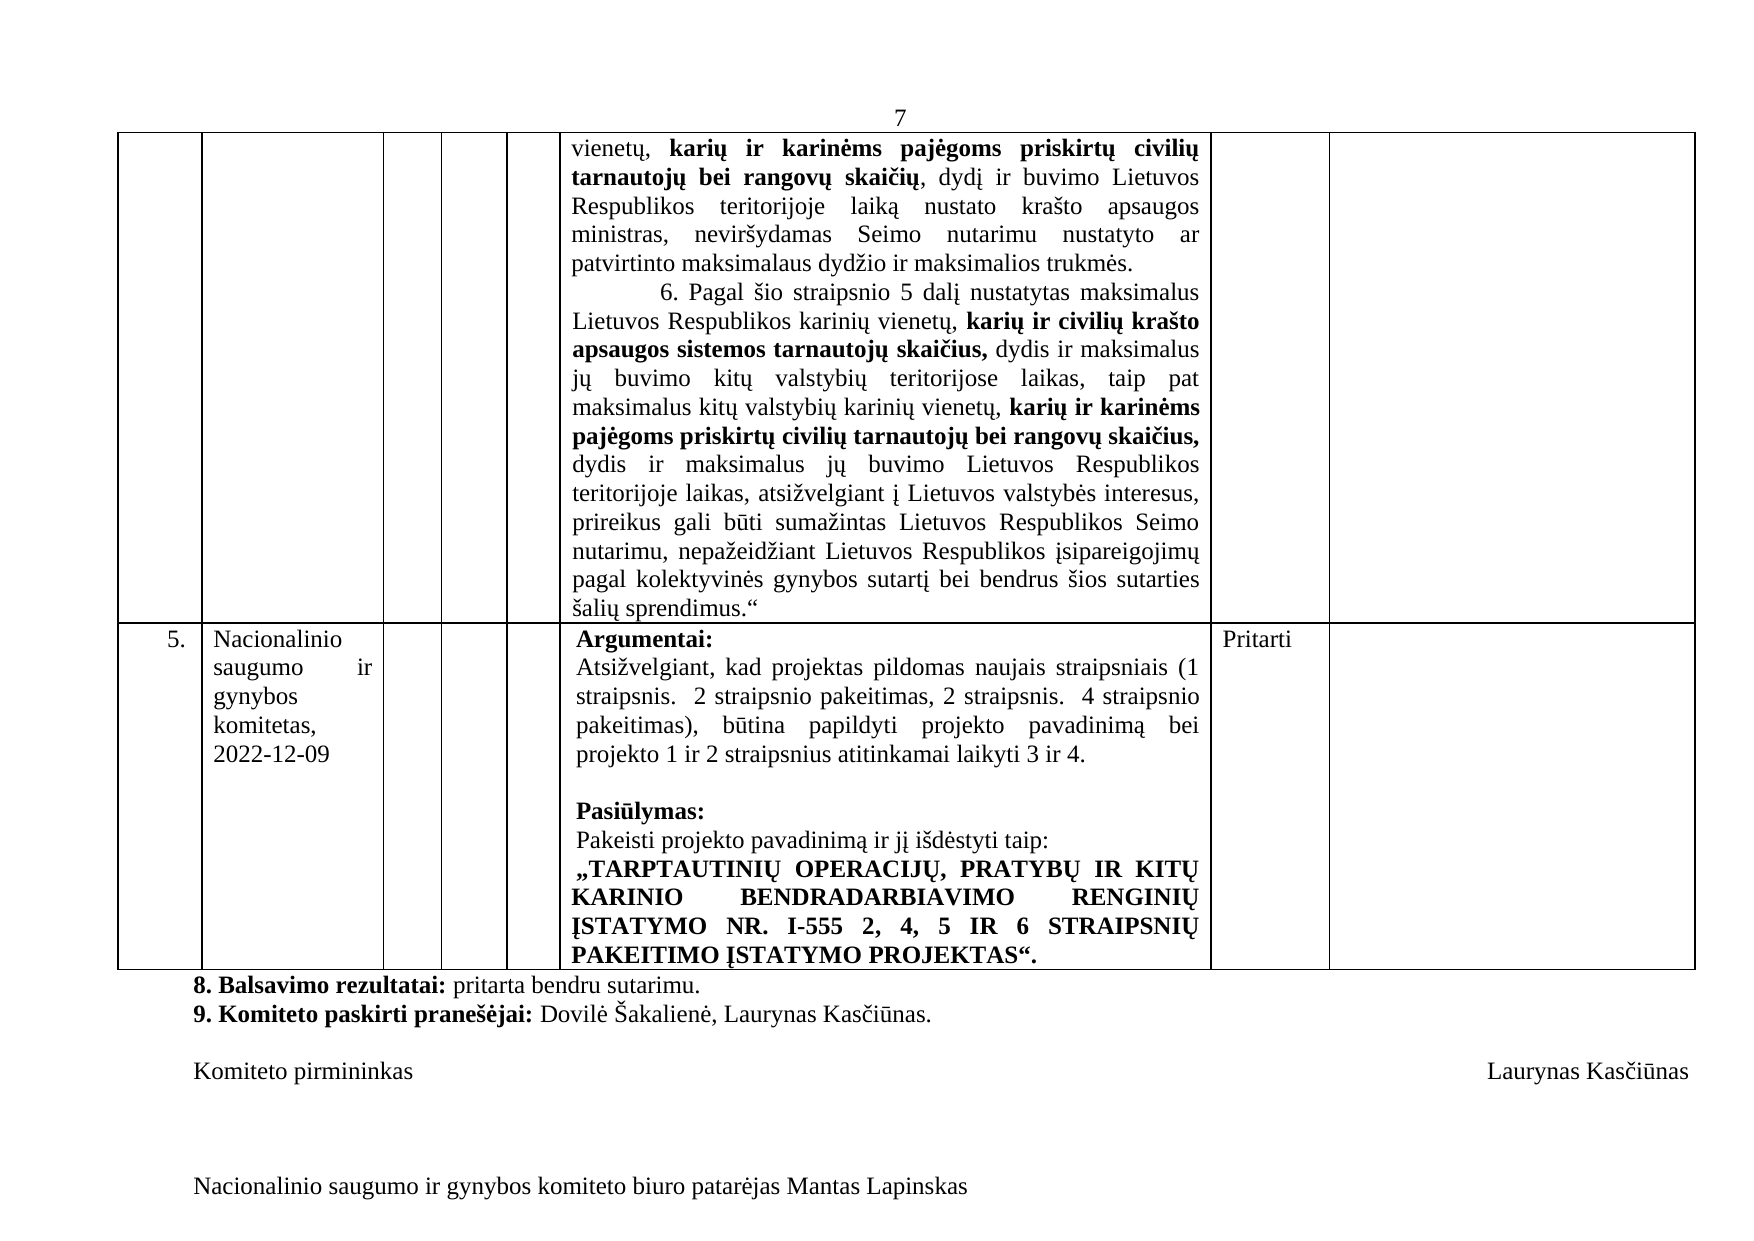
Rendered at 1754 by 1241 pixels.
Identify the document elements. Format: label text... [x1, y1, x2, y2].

table_cell [1212, 133, 1329, 622]
table_cell Argumentai: Atsižvelgiant, kad projektas pildomas naujais straipsniais (1 straipsnis. 2 straipsnio pakeitimas, 2 straipsnis. 4 straipsnio pakeitimas), būtina papildyti projekto pavadinimą bei projekto 1 ir 2 straipsnius atitinkamai laikyti 3 ir 4. Pasiūlymas: Pakeisti projekto pavadinimą ir jį išdėstyti taip: „TARPTAUTINIŲ OPERACIJŲ, PRATYBŲ IR KITŲ KARINIO BENDRADARBIAVIMO RENGINIŲ ĮSTATYMO NR. I-555 2, 4, 5 IR 6 STRAIPSNIŲ PAKEITIMO ĮSTATYMO PROJEKTAS“. [561, 624, 1210, 969]
table_cell [508, 133, 559, 622]
table_cell [384, 624, 441, 969]
table_cell [119, 624, 201, 969]
text 8. Balsavimo rezultatai: pritarta bendru sutarimu. [118, 970, 1695, 999]
table_cell [1330, 133, 1694, 622]
table_cell [203, 133, 383, 622]
table_cell Pritarti [1212, 624, 1329, 969]
table_cell [119, 133, 201, 622]
table_cell [384, 133, 441, 622]
table_cell [442, 624, 506, 969]
text Nacionalinio saugumo ir gynybos komiteto biuro patarėjas Mantas Lapinskas [118, 1171, 1695, 1200]
table_cell [508, 624, 559, 969]
table_cell [1330, 624, 1694, 969]
text Komiteto pirmininkas Laurynas Kasčiūnas [118, 1056, 1695, 1114]
text 9. Komiteto paskirti pranešėjai: Dovilė Šakalienė, Laurynas Kasčiūnas. [118, 999, 1695, 1028]
table_cell Nacionalinio saugumo ir gynybos komitetas, 2022-12-09 [203, 624, 383, 969]
table_cell [442, 133, 506, 622]
table_cell vienetų, karių ir karinėms pajėgoms priskirtų civilių tarnautojų bei rangovų skaičių, dydį ir buvimo Lietuvos Respublikos teritorijoje laiką nustato krašto apsaugos ministras, neviršydamas Seimo nutarimu nustatyto ar patvirtinto maksimalaus dydžio ir maksimalios trukmės. 6. Pagal šio straipsnio 5 dalį nustatytas maksimalus Lietuvos Respublikos karinių vienetų, karių ir civilių krašto apsaugos sistemos tarnautojų skaičius, dydis ir maksimalus jų buvimo kitų valstybių teritorijose laikas, taip pat maksimalus kitų valstybių karinių vienetų, karių ir karinėms pajėgoms priskirtų civilių tarnautojų bei rangovų skaičius, dydis ir maksimalus jų buvimo Lietuvos Respublikos teritorijoje laikas, atsižvelgiant į Lietuvos valstybės interesus, prireikus gali būti sumažintas Lietuvos Respublikos Seimo nutarimu, nepažeidžiant Lietuvos Respublikos įsipareigojimų pagal kolektyvinės gynybos sutartį bei bendrus šios sutarties šalių sprendimus.“ [561, 133, 1210, 622]
